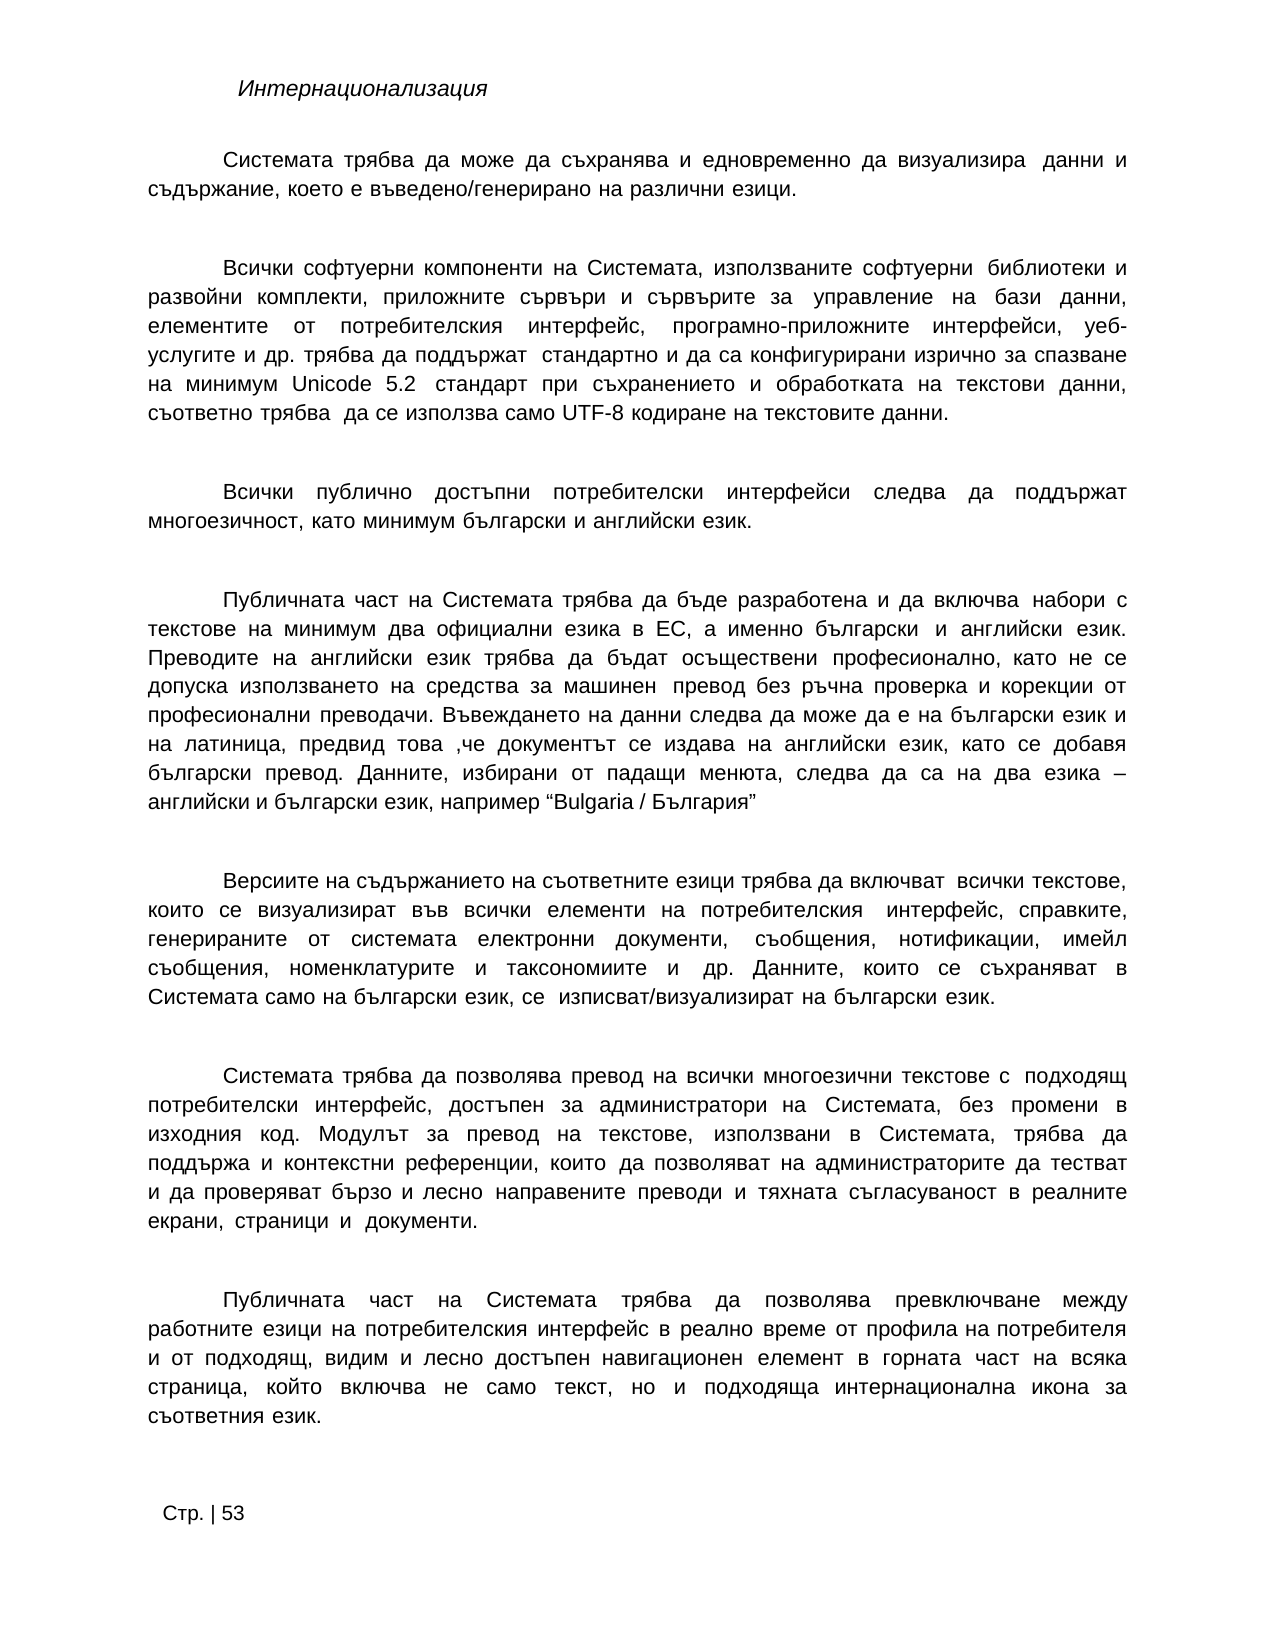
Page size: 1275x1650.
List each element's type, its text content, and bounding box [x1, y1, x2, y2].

text Публичната част на Системата трябва да позволява превключване между работните езици на потребителския интерфейс в реално време от профила на потребителя и от подходящ, видим и лесно достъпен навигационен елемент в горната част на всяка страница, който включва не само текст, но и подходяща интернационална икона за съответния език. [148, 1287, 1127, 1428]
text Версиите на съдържанието на съответните езици трябва да включват всички текстове, които се визуализират във всички елементи на потребителския интерфейс, справките, генерираните от системата електронни документи, съобщения, нотификации, имейл съобщения, номенклатурите и таксономиите и др. Данните, които се съхраняват в Системата само на български език, се изписват/визуализират на български език. [148, 868, 1127, 1009]
text Публичната част на Системата трябва да бъде разработена и да включва набори с текстове на минимум два официални езика в ЕС, а именно български и английски език. Преводите на английски език трябва да бъдат осъществени професионално, като не се допуска използването на средства за машинен превод без ръчна проверка и корекции от професионални преводачи. Въвеждането на данни следва да може да е на български език и на латиница, предвид това ,че документът се издава на английски език, като се добавя български превод. Данните, избирани от падащи менюта, следва да са на два езика – английски и български език, например “Bulgaria / България” [148, 586, 1127, 814]
text Системата трябва да позволява превод на всички многоезични текстове с подходящ потребителски интерфейс, достъпен за администратори на Системата, без промени в изходния код. Модулът за превод на текстове, използвани в Системата, трябва да поддържа и контекстни референции, които да позволяват на администраторите да тестват и да проверяват бързо и лесно направените преводи и тяхната съгласуваност в реалните екрани, страници и документи. [148, 1063, 1127, 1233]
subtitle Интернационализация [238, 75, 1127, 101]
text Всички публично достъпни потребителски интерфейси следва да поддържат многоезичност, като минимум български и английски език. [148, 478, 1127, 533]
text Системата трябва да може да съхранява и едновременно да визуализира данни и съдържание, което е въведено/генерирано на различни езици. [148, 147, 1127, 201]
text Всички софтуерни компоненти на Системата, използваните софтуерни библиотеки и развойни комплекти, приложните сървъри и сървърите за управление на бази данни, елементите от потребителския интерфейс, програмно-приложните интерфейси, уеб-услугите и др. трябва да поддържат стандартно и да са конфигурирани изрично за спазване на минимум Unicode 5.2 стандарт при съхранението и обработката на текстови данни, съответно трябва да се използва само UTF-8 кодиране на текстовите данни. [148, 255, 1127, 425]
